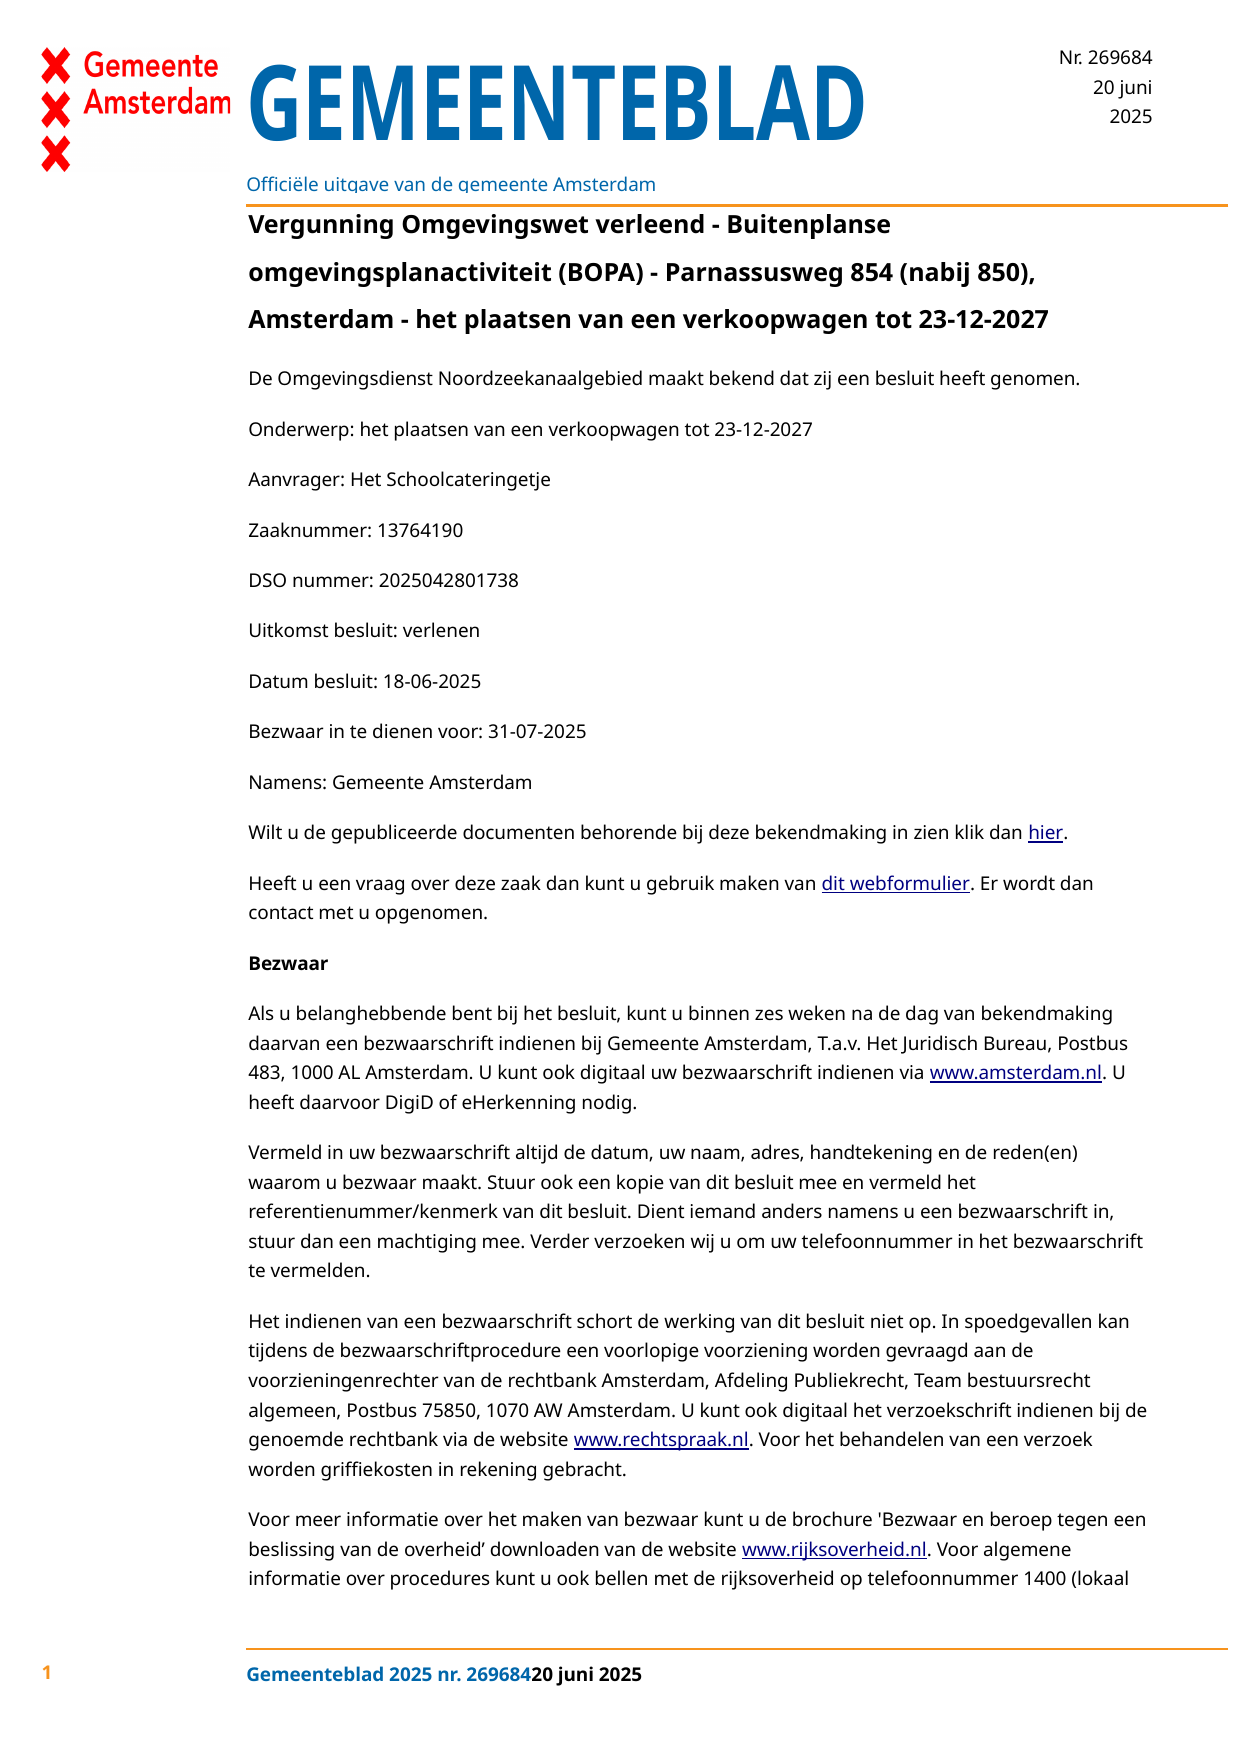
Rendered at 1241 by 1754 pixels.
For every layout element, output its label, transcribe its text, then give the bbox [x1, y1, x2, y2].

text Bezwaar [248, 950, 1152, 975]
text Vergunning Omgevingswet verleend - Buitenplanse omgevingsplanactiviteit (BOPA) - Parnassusweg 854 (nabij 850), Amsterdam - het plaatsen van een verkoopwagen tot 23-12-2027 [248, 207, 1152, 336]
picture [41, 47, 231, 172]
text DSO nummer: 2025042801738 [248, 567, 1152, 593]
text Onderwerp: het plaatsen van een verkoopwagen tot 23-12-2027 [248, 416, 1152, 442]
text Heeft u een vraag over deze zaak dan kunt u gebruik maken van dit webformulier. Er wordt dan contact met u opgenomen. [248, 870, 1152, 925]
text Aanvrager: Het Schoolcateringetje [248, 466, 1152, 492]
text Wilt u de gepubliceerde documenten behorende bij deze bekendmaking in zien klik dan hier. [248, 819, 1152, 845]
text Bezwaar in te dienen voor: 31-07-2025 [248, 718, 1152, 744]
text Namens: Gemeente Amsterdam [248, 769, 1152, 794]
text Vermeld in uw bezwaarschrift altijd de datum, uw naam, adres, handtekening en de reden(en) waarom u bezwaar maakt. Stuur ook een kopie van dit besluit mee en vermeld het referentienummer/kenmerk van dit besluit. Dient iemand anders namens u een bezwaarschrift in, stuur dan een machtiging mee. Verder verzoeken wij u om uw telefoonnummer in het bezwaarschrift te vermelden. [248, 1139, 1152, 1283]
text Het indienen van een bezwaarschrift schort de werking van dit besluit niet op. In spoedgevallen kan tijdens de bezwaarschriftprocedure een voorlopige voorziening worden gevraagd aan de voorzieningenrechter van de rechtbank Amsterdam, Afdeling Publiekrecht, Team bestuursrecht algemeen, Postbus 75850, 1070 AW Amsterdam. U kunt ook digitaal het verzoekschrift indienen bij de genoemde rechtbank via de website www.rechtspraak.nl. Voor het behandelen van een verzoek worden griffiekosten in rekening gebracht. [248, 1308, 1152, 1482]
text Voor meer informatie over het maken van bezwaar kunt u de brochure 'Bezwaar en beroep tegen een beslissing van de overheid’ downloaden van de website www.rijksoverheid.nl. Voor algemene informatie over procedures kunt u ook bellen met de rijksoverheid op telefoonnummer 1400 (lokaal [248, 1506, 1152, 1591]
text Datum besluit: 18-06-2025 [248, 668, 1152, 694]
text Zaaknummer: 13764190 [248, 517, 1152, 542]
text Als u belanghebbende bent bij het besluit, kunt u binnen zes weken na de dag van bekendmaking daarvan een bezwaarschrift indienen bij Gemeente Amsterdam, T.a.v. Het Juridisch Bureau, Postbus 483, 1000 AL Amsterdam. U kunt ook digitaal uw bezwaarschrift indienen via www.amsterdam.nl. U heeft daarvoor DigiD of eHerkenning nodig. [248, 1000, 1152, 1114]
text Uitkomst besluit: verlenen [248, 618, 1152, 643]
text De Omgevingsdienst Noordzeekanaalgebied maakt bekend dat zij een besluit heeft genomen. [248, 366, 1152, 391]
